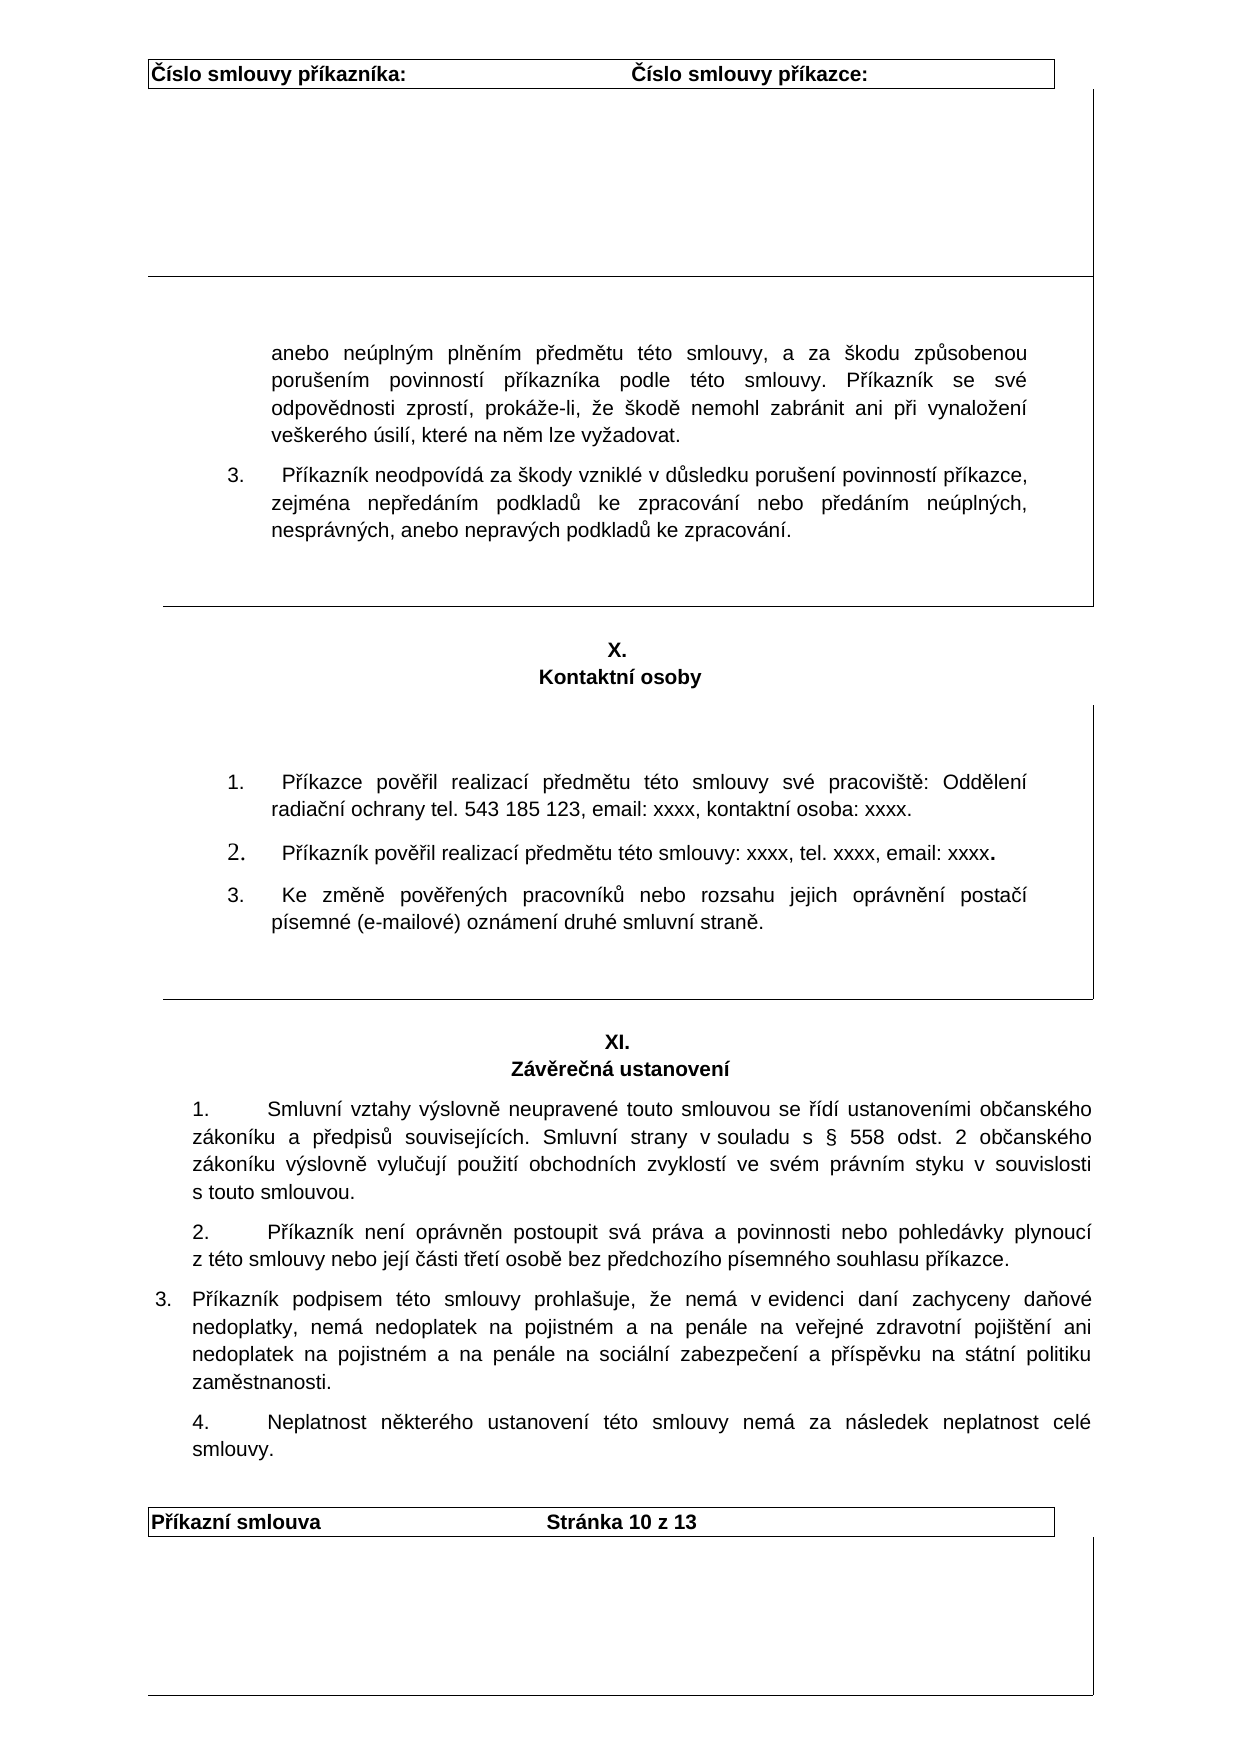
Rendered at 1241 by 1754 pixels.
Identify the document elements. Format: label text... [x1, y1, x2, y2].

list Příkazník není oprávněn postoupit svá práva a povinnosti nebo pohledávky plynoucí z této smlouvy nebo její části třetí osobě bez předchozího písemného souhlasu příkazce. [192, 1220, 1093, 1271]
list Smluvní vztahy výslovně neupravené touto smlouvou se řídí ustanoveními občanského zákoníku a předpisů souvisejících. Smluvní strany v souladu s § 558 odst. 2 občanského zákoníku výslovně vylučují použití obchodních zvyklostí ve svém právním styku v souvislosti s touto smlouvou. [192, 1097, 1093, 1204]
list Ke změně pověřených pracovníků nebo rozsahu jejich oprávnění postačí písemné (e-mailové) oznámení druhé smluvní straně. [162, 818, 1093, 999]
text X. [148, 638, 1093, 662]
list Neplatnost některého ustanovení této smlouvy nemá za následek neplatnost celé smlouvy. [192, 1410, 1093, 1461]
list Příkazník podpisem této smlouvy prohlašuje, že nemá v evidenci daní zachyceny daňové nedoplatky, nemá nedoplatek na pojistném a na penále na veřejné zdravotní pojištění ani nedoplatek na pojistném a na penále na sociální zabezpečení a příspěvku na státní politiku zaměstnanosti. [155, 1287, 1093, 1394]
list Příkazce pověřil realizací předmětu této smlouvy své pracoviště: Oddělení radiační ochrany tel. 543 185 123, email: xxxx, kontaktní osoba: xxxx. [162, 705, 1093, 773]
text XI. [148, 1030, 1093, 1054]
list Příkazník pověřil realizací předmětu této smlouvy: xxxx, tel. xxxx, email: xxxx. [162, 773, 1093, 818]
text Kontaktní osoby [148, 665, 1093, 689]
list Příkazník odpovídá příkazci za škodu, která mu byla způsobena nesprávným anebo neúplným plněním předmětu této smlouvy, a za škodu způsobenou porušením povinností příkazníka podle této smlouvy. Příkazník se své odpovědnosti zprostí, prokáže-li, že škodě nemohl zabránit ani při vynaložení veškerého úsilí, které na něm lze vyžadovat. [162, 276, 1093, 398]
list Příkazník neodpovídá za škody vzniklé v důsledku porušení povinností příkazce, zejména nepředáním podkladů ke zpracování nebo předáním neúplných, nesprávných, anebo nepravých podkladů ke zpracování. [162, 398, 1093, 607]
text Závěrečná ustanovení [148, 1057, 1093, 1081]
